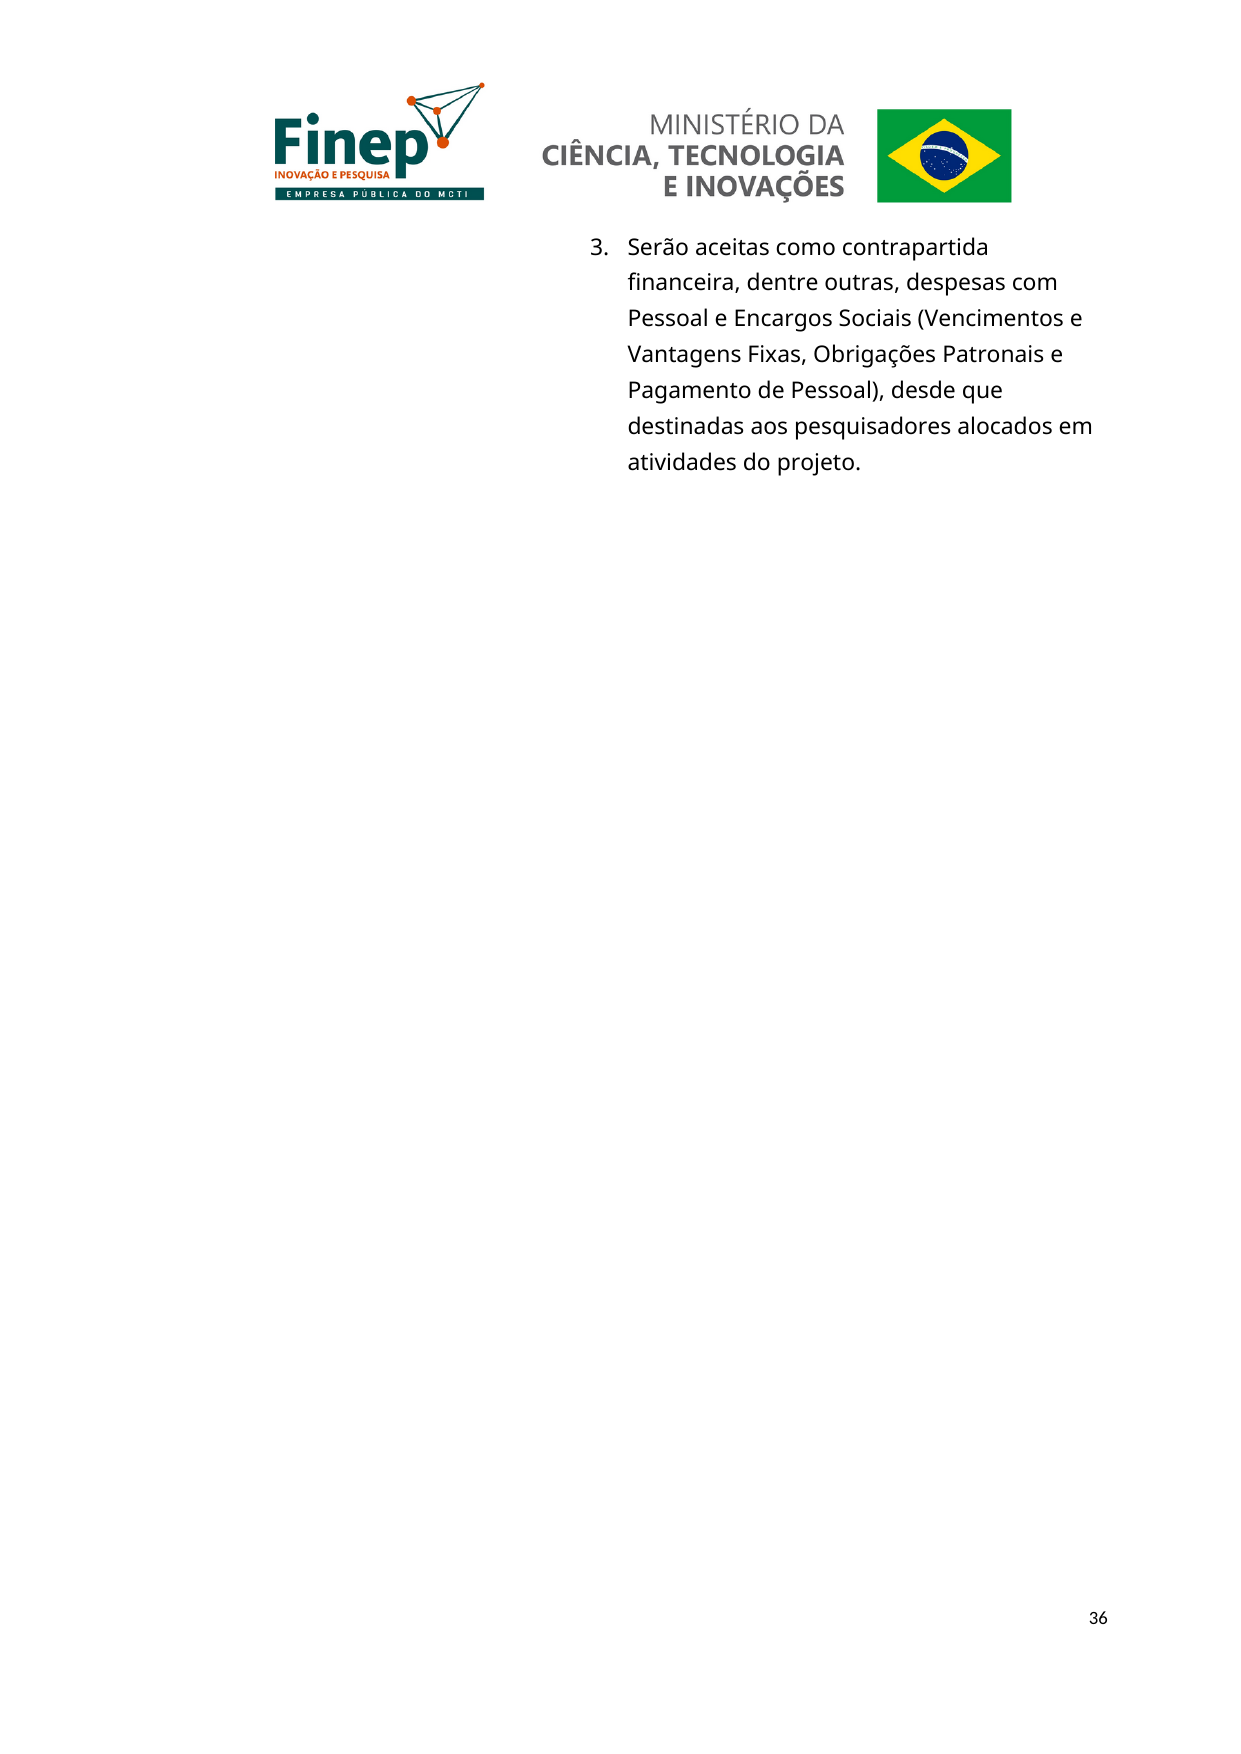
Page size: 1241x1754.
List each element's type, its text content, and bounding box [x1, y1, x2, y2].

list Serão aceitas como contrapartida financeira, dentre outras, despesas com Pessoal e Encargos Sociais (Vencimentos e Vantagens Fixas, Obrigações Patronais e Pagamento de Pessoal), desde que destinadas aos pesquisadores alocados em atividades do projeto. [590, 230, 1107, 477]
